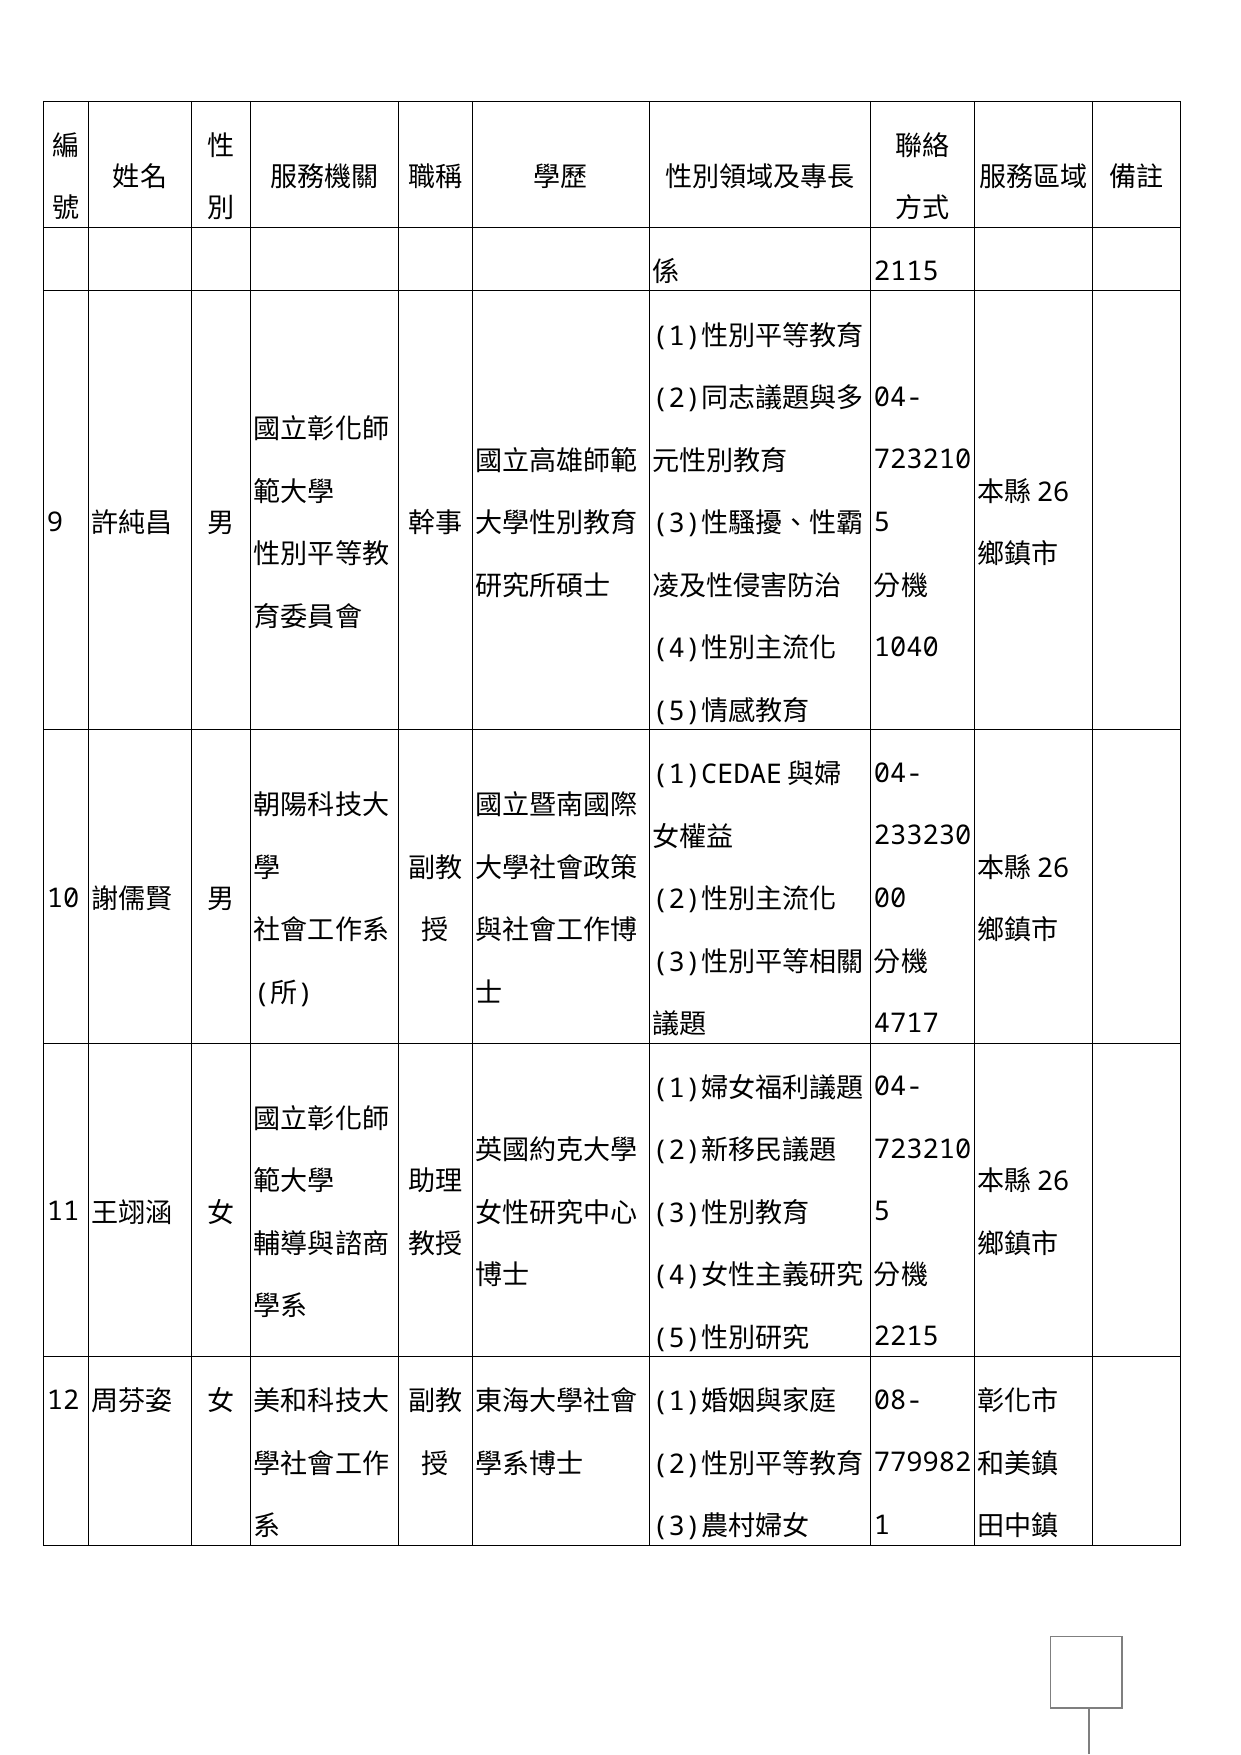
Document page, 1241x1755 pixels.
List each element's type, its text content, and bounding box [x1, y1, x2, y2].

table_cell 男 [192, 291, 250, 729]
table_cell 女 [192, 1044, 250, 1356]
table_cell 幹事 [399, 291, 472, 729]
table_cell 本縣26鄉鎮市 [975, 730, 1092, 1042]
table_cell [473, 228, 649, 290]
table_cell 11 [44, 1044, 88, 1356]
table_header 性別領域及專長 [650, 102, 870, 227]
table_cell 國立高雄師範大學性別教育研究所碩士 [473, 291, 649, 729]
table_cell (1)婚姻與家庭 (2)性別平等教育 (3)農村婦女 [650, 1357, 870, 1544]
table_cell 本縣26鄉鎮市 [975, 1044, 1092, 1356]
table_cell 10 [44, 730, 88, 1042]
table_cell 08-7799821 [871, 1357, 974, 1544]
table_cell 謝儒賢 [89, 730, 191, 1042]
table_cell 04-7232105 分機1040 [871, 291, 974, 729]
table_cell [192, 228, 250, 290]
table_cell 朝陽科技大學 社會工作系(所) [251, 730, 398, 1042]
table_cell 國立彰化師範大學 性別平等教育委員會 [251, 291, 398, 729]
table_cell [975, 228, 1092, 290]
table_cell (1)婦女福利議題 (2)新移民議題 (3)性別教育 (4)女性主義研究 (5)性別研究 [650, 1044, 870, 1356]
table_cell [1093, 291, 1180, 729]
table_cell 美和科技大學社會工作系 [251, 1357, 398, 1544]
table_cell 副教授 [399, 730, 472, 1042]
table_cell 男 [192, 730, 250, 1042]
table_cell 國立暨南國際大學社會政策與社會工作博士 [473, 730, 649, 1042]
table_header 學歷 [473, 102, 649, 227]
table_cell 12 [44, 1357, 88, 1544]
table_cell 係 [650, 228, 870, 290]
table_cell [1093, 1044, 1180, 1356]
table_cell (1)CEDAE與婦女權益 (2)性別主流化 (3)性別平等相關議題 [650, 730, 870, 1042]
table_cell [89, 228, 191, 290]
table_cell 2115 [871, 228, 974, 290]
table_cell 許純昌 [89, 291, 191, 729]
table_cell 周芬姿 [89, 1357, 191, 1544]
table_cell 9 [44, 291, 88, 729]
table_cell [399, 228, 472, 290]
table_header 性別 [192, 102, 250, 227]
table_cell 助理 教授 [399, 1044, 472, 1356]
table_cell (1)性別平等教育 (2)同志議題與多元性別教育 (3)性騷擾、性霸凌及性侵害防治 (4)性別主流化 (5)情感教育 [650, 291, 870, 729]
table_cell 英國約克大學女性研究中心博士 [473, 1044, 649, 1356]
table_cell [1093, 228, 1180, 290]
table_cell 04-23323000 分機4717 [871, 730, 974, 1042]
table_cell 王翊涵 [89, 1044, 191, 1356]
table_cell 04-7232105 分機2215 [871, 1044, 974, 1356]
table_cell [1093, 1357, 1180, 1544]
table_cell 副教授 [399, 1357, 472, 1544]
table_cell 本縣26鄉鎮市 [975, 291, 1092, 729]
table_header 編號 [44, 102, 88, 227]
table_header 職稱 [399, 102, 472, 227]
table_cell [44, 228, 88, 290]
table_cell 女 [192, 1357, 250, 1544]
table_cell [251, 228, 398, 290]
table_cell 國立彰化師範大學 輔導與諮商學系 [251, 1044, 398, 1356]
table_header 聯絡 方式 [871, 102, 974, 227]
table_cell [1093, 730, 1180, 1042]
table_header 姓名 [89, 102, 191, 227]
table_header 服務機關 [251, 102, 398, 227]
table_cell 彰化市 和美鎮 田中鎮 [975, 1357, 1092, 1544]
table_header 備註 [1093, 102, 1180, 227]
table_cell 東海大學社會學系博士 [473, 1357, 649, 1544]
table_header 服務區域 [975, 102, 1092, 227]
